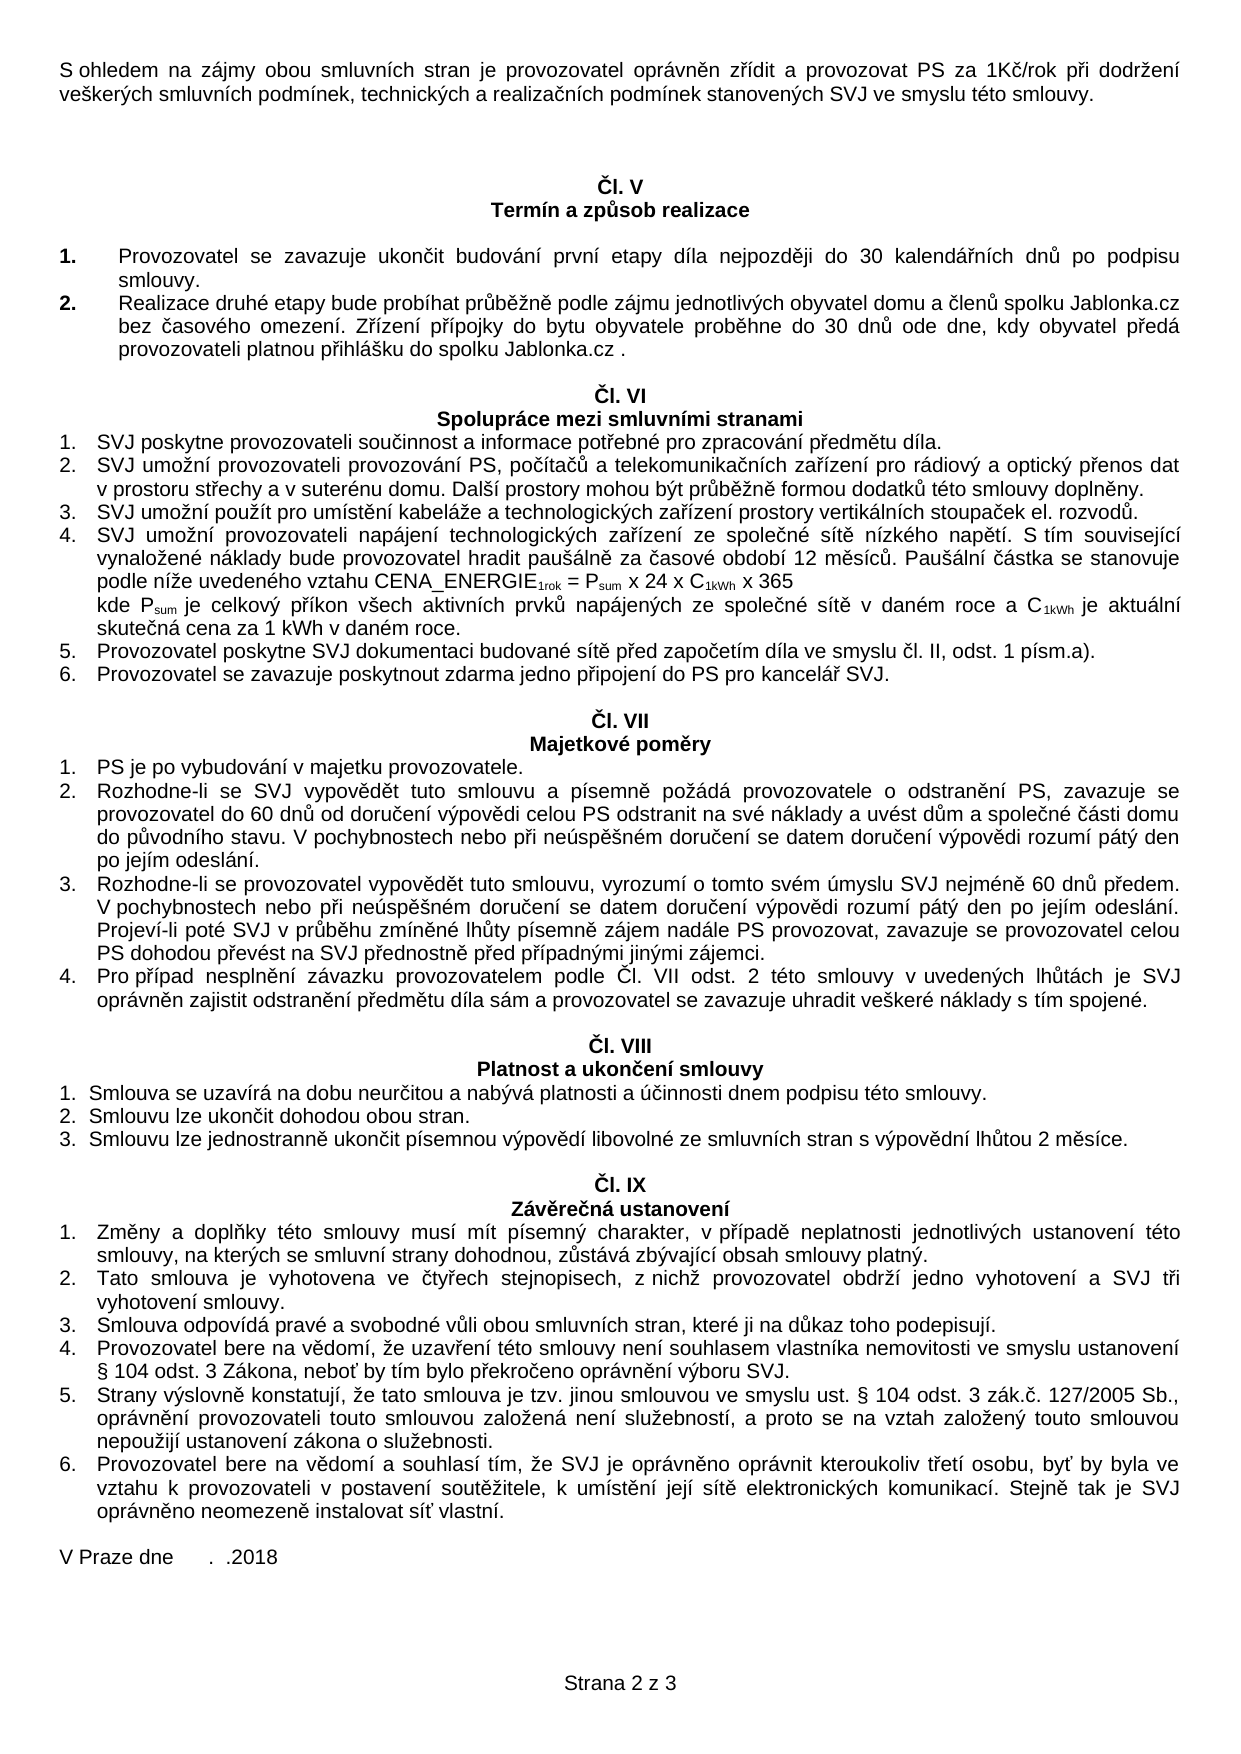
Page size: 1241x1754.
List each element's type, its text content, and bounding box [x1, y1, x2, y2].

list Smlouva se uzavírá na dobu neurčitou a nabývá platnosti a účinnosti dnem podpisu této smlouvy. [59, 1081, 1181, 1104]
text Termín a způsob realizace [59, 198, 1181, 222]
list Provozovatel se zavazuje poskytnout zdarma jedno připojení do PS pro kancelář SVJ. [59, 663, 1181, 686]
list Smlouvu lze ukončit dohodou obou stran. [59, 1104, 1181, 1128]
text Závěrečná ustanovení [59, 1197, 1181, 1221]
text Čl. VIII [59, 1035, 1181, 1058]
subtitle Čl. V [59, 175, 1181, 198]
subtitle Čl. VI [59, 384, 1181, 407]
list Pro případ nesplnění závazku provozovatelem podle Čl. VII odst. 2 této smlouvy v uvedených lhůtách je SVJ oprávněn zajistit odstranění předmětu díla sám a provozovatel se zavazuje uhradit veškeré náklady s tím spojené. [59, 965, 1181, 1011]
list Smlouva odpovídá pravé a svobodné vůli obou smluvních stran, které ji na důkaz toho podepisují. [59, 1313, 1181, 1337]
list SVJ umožní použít pro umístění kabeláže a technologických zařízení prostory vertikálních stoupaček el. rozvodů. [59, 500, 1181, 524]
list kde Psum je celkový příkon všech aktivních prvků napájených ze společné sítě v daném roce a C1kWh je aktuální skutečná cena za 1 kWh v daném roce. [59, 593, 1181, 640]
text S ohledem na zájmy obou smluvních stran je provozovatel oprávněn zřídit a provozovat PS za 1Kč/rok při dodržení veškerých smluvních podmínek, technických a realizačních podmínek stanovených SVJ ve smyslu této smlouvy. [59, 59, 1181, 106]
list Rozhodne-li se provozovatel vypovědět tuto smlouvu, vyrozumí o tomto svém úmyslu SVJ nejméně 60 dnů předem. V pochybnostech nebo při neúspěšném doručení se datem doručení výpovědi rozumí pátý den po jejím odeslání. Projeví-li poté SVJ v průběhu zmíněné lhůty písemně zájem nadále PS provozovat, zavazuje se provozovatel celou PS dohodou převést na SVJ přednostně před případnými jinými zájemci. [59, 872, 1181, 965]
list SVJ umožní provozovateli napájení technologických zařízení ze společné sítě nízkého napětí. S tím související vynaložené náklady bude provozovatel hradit paušálně za časové období 12 měsíců. Paušální částka se stanovuje podle níže uvedeného vztahu CENA_ENERGIE1rok = Psum x 24 x C1kWh x 365 [59, 524, 1181, 593]
list Změny a doplňky této smlouvy musí mít písemný charakter, v případě neplatnosti jednotlivých ustanovení této smlouvy, na kterých se smluvní strany dohodnou, zůstává zbývající obsah smlouvy platný. [59, 1221, 1181, 1267]
list Provozovatel bere na vědomí, že uzavření této smlouvy není souhlasem vlastníka nemovitosti ve smyslu ustanovení § 104 odst. 3 Zákona, neboť by tím bylo překročeno oprávnění výboru SVJ. [59, 1337, 1181, 1383]
list Smlouvu lze jednostranně ukončit písemnou výpovědí libovolné ze smluvních stran s výpovědní lhůtou 2 měsíce. [59, 1128, 1181, 1151]
list Provozovatel poskytne SVJ dokumentaci budované sítě před započetím díla ve smyslu čl. II, odst. 1 písm.a). [59, 640, 1181, 663]
list Strany výslovně konstatují, že tato smlouva je tzv. jinou smlouvou ve smyslu ust. § 104 odst. 3 zák.č. 127/2005 Sb., oprávnění provozovateli touto smlouvou založená není služebností, a proto se na vztah založený touto smlouvou nepoužijí ustanovení zákona o služebnosti. [59, 1383, 1181, 1453]
text Čl. VII [59, 709, 1181, 733]
list SVJ poskytne provozovateli součinnost a informace potřebné pro zpracování předmětu díla. [59, 431, 1181, 454]
list Tato smlouva je vyhotovena ve čtyřech stejnopisech, z nichž provozovatel obdrží jedno vyhotovení a SVJ tři vyhotovení smlouvy. [59, 1267, 1181, 1313]
list Provozovatel bere na vědomí a souhlasí tím, že SVJ je oprávněno oprávnit kteroukoliv třetí osobu, byť by byla ve vztahu k provozovateli v postavení soutěžitele, k umístění její sítě elektronických komunikací. Stejně tak je SVJ oprávněno neomezeně instalovat síť vlastní. [59, 1453, 1181, 1522]
text V Praze dne . .2018 [59, 1546, 1181, 1569]
subtitle Platnost a ukončení smlouvy [59, 1058, 1181, 1081]
text Spolupráce mezi smluvními stranami [59, 407, 1181, 431]
list Provozovatel se zavazuje ukončit budování první etapy díla nejpozději do 30 kalendářních dnů po podpisu smlouvy. [59, 245, 1181, 291]
text Majetkové poměry [59, 733, 1181, 756]
list Rozhodne-li se SVJ vypovědět tuto smlouvu a písemně požádá provozovatele o odstranění PS, zavazuje se provozovatel do 60 dnů od doručení výpovědi celou PS odstranit na své náklady a uvést dům a společné části domu do původního stavu. V pochybnostech nebo při neúspěšném doručení se datem doručení výpovědi rozumí pátý den po jejím odeslání. [59, 779, 1181, 872]
list SVJ umožní provozovateli provozování PS, počítačů a telekomunikačních zařízení pro rádiový a optický přenos dat v prostoru střechy a v suterénu domu. Další prostory mohou být průběžně formou dodatků této smlouvy doplněny. [59, 454, 1181, 500]
list Realizace druhé etapy bude probíhat průběžně podle zájmu jednotlivých obyvatel domu a členů spolku Jablonka.cz bez časového omezení. Zřízení přípojky do bytu obyvatele proběhne do 30 dnů ode dne, kdy obyvatel předá provozovateli platnou přihlášku do spolku Jablonka.cz . [59, 291, 1181, 361]
list PS je po vybudování v majetku provozovatele. [59, 756, 1181, 779]
text Čl. IX [59, 1174, 1181, 1197]
